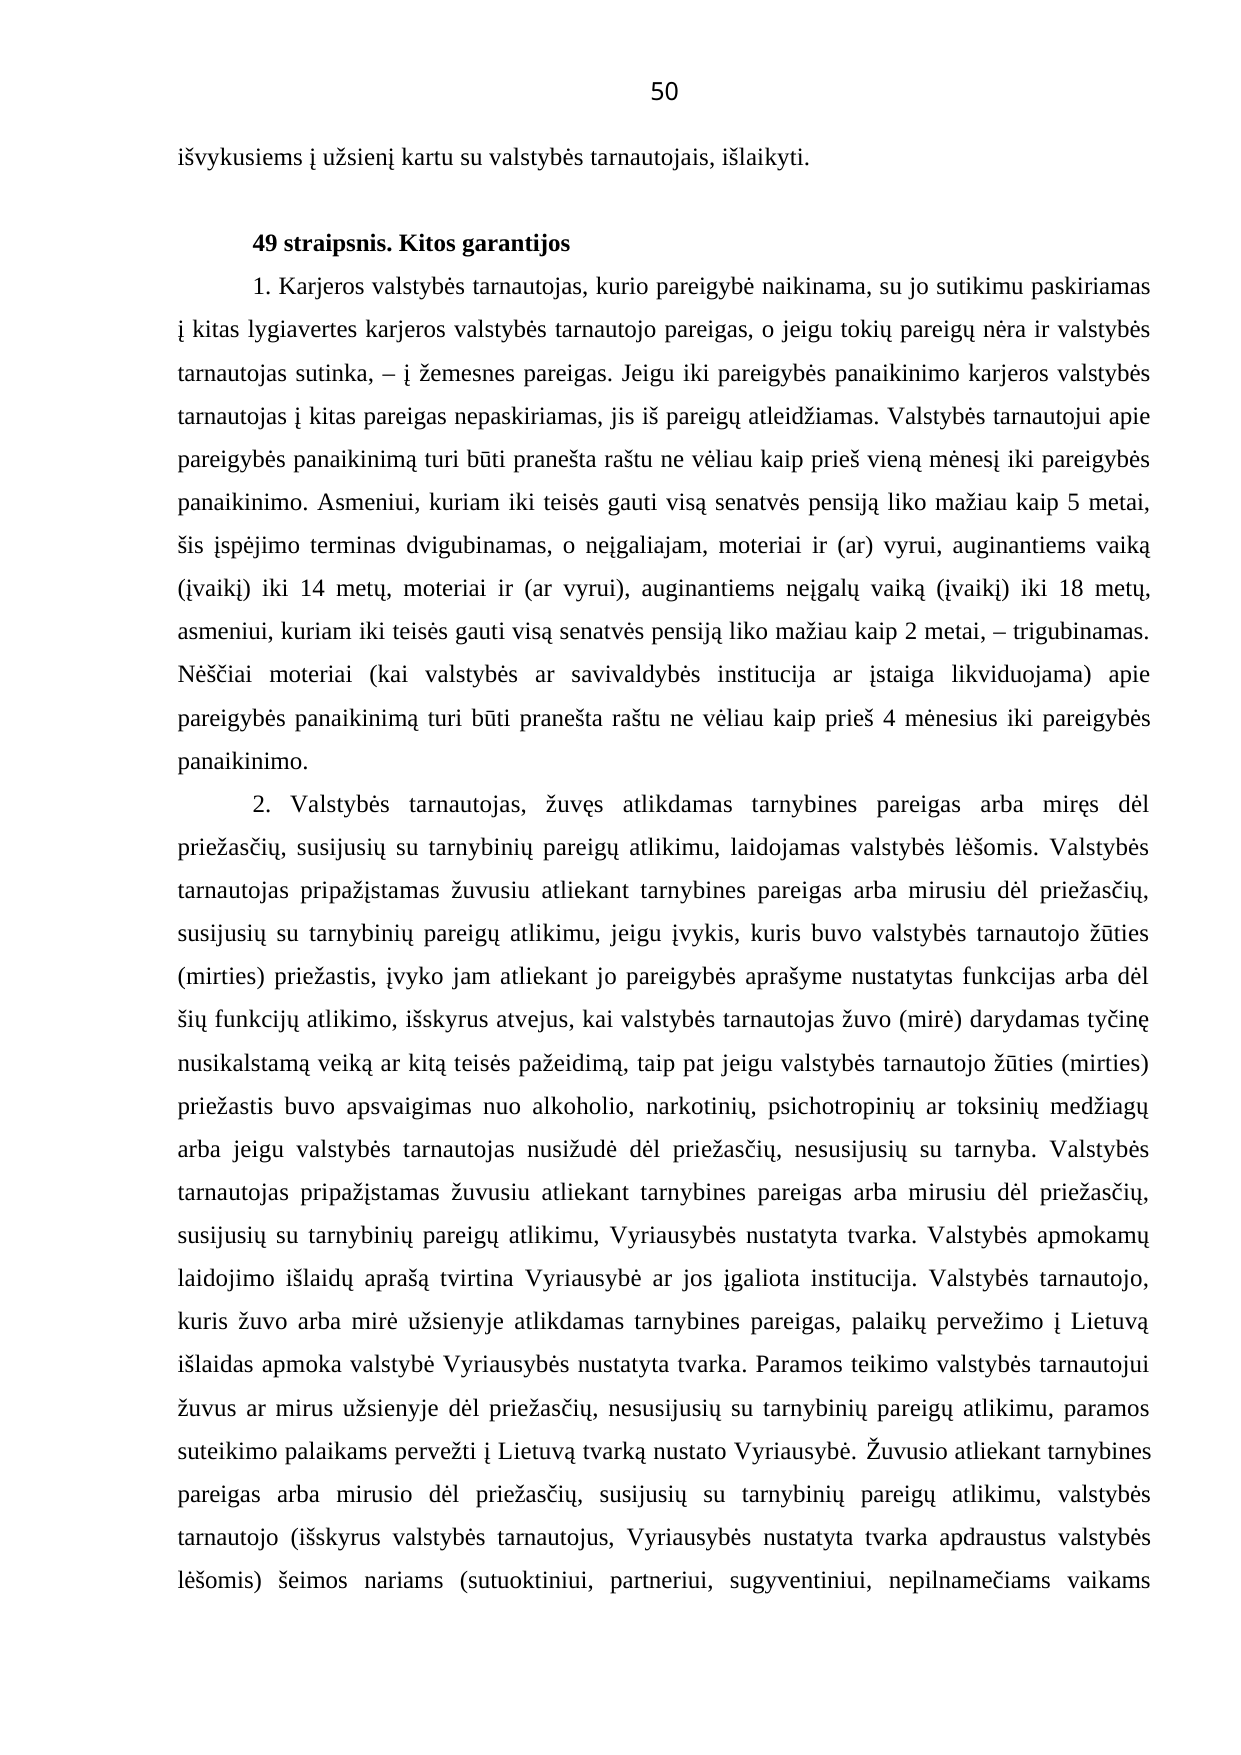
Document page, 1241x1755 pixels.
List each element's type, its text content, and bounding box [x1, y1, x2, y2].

text 2. Valstybės tarnautojas, žuvęs atlikdamas tarnybines pareigas arba miręs dėl priežasčių, susijusių su tarnybinių pareigų atlikimu, laidojamas valstybės lėšomis. Valstybės tarnautojas pripažįstamas žuvusiu atliekant tarnybines pareigas arba mirusiu dėl priežasčių, susijusių su tarnybinių pareigų atlikimu, jeigu įvykis, kuris buvo valstybės tarnautojo žūties (mirties) priežastis, įvyko jam atliekant jo pareigybės aprašyme nustatytas funkcijas arba dėl šių funkcijų atlikimo, išskyrus atvejus, kai valstybės tarnautojas žuvo (mirė) darydamas tyčinę nusikalstamą veiką ar kitą teisės pažeidimą, taip pat jeigu valstybės tarnautojo žūties (mirties) priežastis buvo apsvaigimas nuo alkoholio, narkotinių, psichotropinių ar toksinių medžiagų arba jeigu valstybės tarnautojas nusižudė dėl priežasčių, nesusijusių su tarnyba. Valstybės tarnautojas pripažįstamas žuvusiu atliekant tarnybines pareigas arba mirusiu dėl priežasčių, susijusių su tarnybinių pareigų atlikimu, Vyriausybės nustatyta tvarka. Valstybės apmokamų laidojimo išlaidų aprašą tvirtina Vyriausybė ar jos įgaliota institucija. Valstybės tarnautojo, kuris žuvo arba mirė užsienyje atlikdamas tarnybines pareigas, palaikų pervežimo į Lietuvą išlaidas apmoka valstybė Vyriausybės nustatyta tvarka. Paramos teikimo valstybės tarnautojui žuvus ar mirus užsienyje dėl priežasčių, nesusijusių su tarnybinių pareigų atlikimu, paramos suteikimo palaikams pervežti į Lietuvą tvarką nustato Vyriausybė. Žuvusio atliekant tarnybines pareigas arba mirusio dėl priežasčių, susijusių su tarnybinių pareigų atlikimu, valstybės tarnautojo (išskyrus valstybės tarnautojus, Vyriausybės nustatyta tvarka apdraustus valstybės lėšomis) šeimos nariams (sutuoktiniui, partneriui, sugyventiniui, nepilnamečiams vaikams [177, 789, 1152, 1594]
text 49 straipsnis. Kitos garantijos [177, 228, 1152, 257]
text išvykusiems į užsienį kartu su valstybės tarnautojais, išlaikyti. [177, 142, 1152, 171]
text 1. Karjeros valstybės tarnautojas, kurio pareigybė naikinama, su jo sutikimu paskiriamas į kitas lygiavertes karjeros valstybės tarnautojo pareigas, o jeigu tokių pareigų nėra ir valstybės tarnautojas sutinka, – į žemesnes pareigas. Jeigu iki pareigybės panaikinimo karjeros valstybės tarnautojas į kitas pareigas nepaskiriamas, jis iš pareigų atleidžiamas. Valstybės tarnautojui apie pareigybės panaikinimą turi būti pranešta raštu ne vėliau kaip prieš vieną mėnesį iki pareigybės panaikinimo. Asmeniui, kuriam iki teisės gauti visą senatvės pensiją liko mažiau kaip 5 metai, šis įspėjimo terminas dvigubinamas, o neįgaliajam, moteriai ir (ar) vyrui, auginantiems vaiką (įvaikį) iki 14 metų, moteriai ir (ar vyrui), auginantiems neįgalų vaiką (įvaikį) iki 18 metų, asmeniui, kuriam iki teisės gauti visą senatvės pensiją liko mažiau kaip 2 metai, – trigubinamas. Nėščiai moteriai (kai valstybės ar savivaldybės institucija ar įstaiga likviduojama) apie pareigybės panaikinimą turi būti pranešta raštu ne vėliau kaip prieš 4 mėnesius iki pareigybės panaikinimo. [177, 271, 1152, 774]
